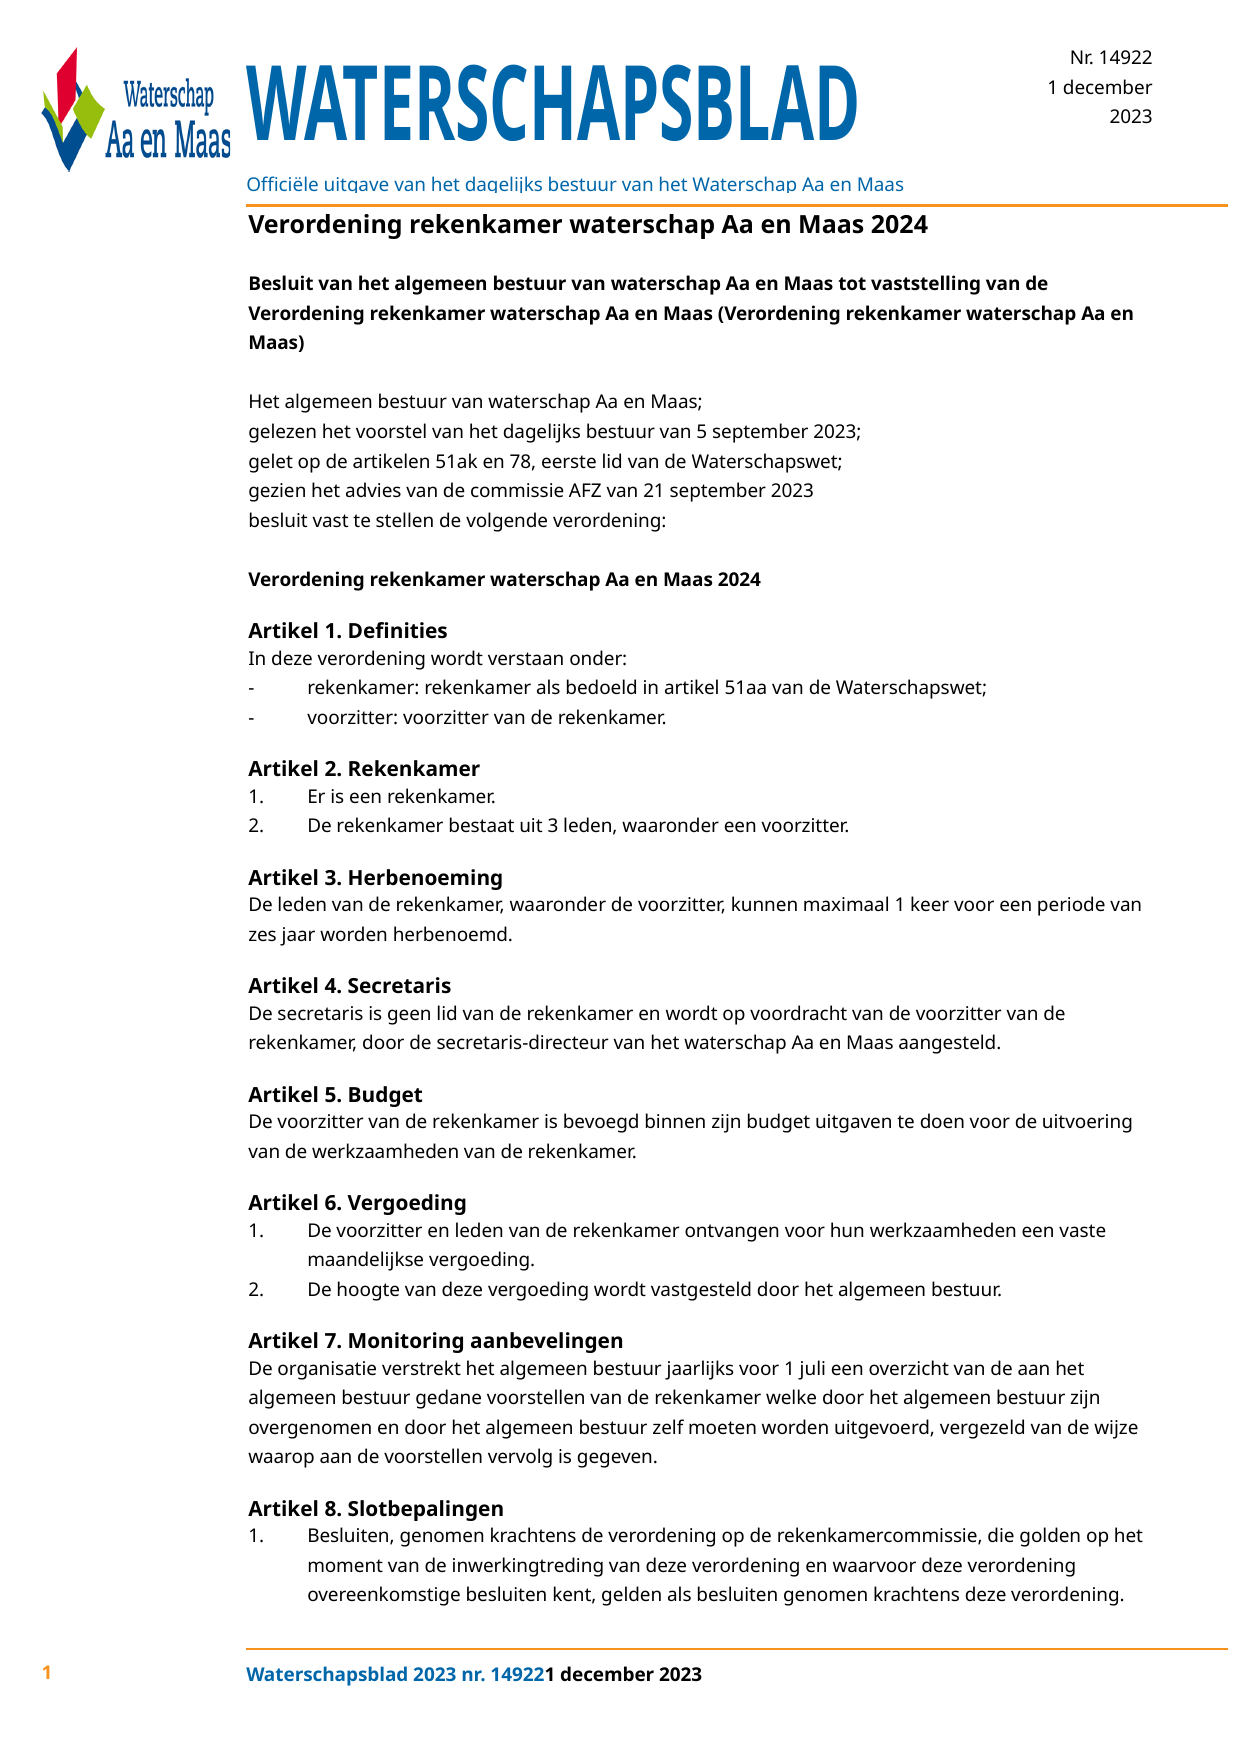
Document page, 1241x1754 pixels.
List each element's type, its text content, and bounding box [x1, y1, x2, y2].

list De rekenkamer bestaat uit 3 leden, waaronder een voorzitter. [248, 813, 1152, 838]
text De secretaris is geen lid van de rekenkamer en wordt op voordracht van de voorzitter van de rekenkamer, door de secretaris-directeur van het waterschap Aa en Maas aangesteld. [248, 1000, 1152, 1055]
text Artikel 5. Budget [248, 1080, 1152, 1108]
list Besluiten, genomen krachtens de verordening op de rekenkamercommissie, die golden op het moment van de inwerkingtreding van deze verordening en waarvoor deze verordening overeenkomstige besluiten kent, gelden als besluiten genomen krachtens deze verordening. [248, 1522, 1152, 1607]
picture [41, 47, 231, 172]
text Artikel 6. Vergoeding [248, 1188, 1152, 1217]
text Artikel 8. Slotbepalingen [248, 1494, 1152, 1522]
list De voorzitter en leden van de rekenkamer ontvangen voor hun werkzaamheden een vaste maandelijkse vergoeding. [248, 1217, 1152, 1272]
list De hoogte van deze vergoeding wordt vastgesteld door het algemeen bestuur. [248, 1276, 1152, 1302]
text De leden van de rekenkamer, waaronder de voorzitter, kunnen maximaal 1 keer voor een periode van zes jaar worden herbenoemd. [248, 891, 1152, 947]
text De organisatie verstrekt het algemeen bestuur jaarlijks voor 1 juli een overzicht van de aan het algemeen bestuur gedane voorstellen van de rekenkamer welke door het algemeen bestuur zijn overgenomen en door het algemeen bestuur zelf moeten worden uitgevoerd, vergezeld van de wijze waarop aan de voorstellen vervolg is gegeven. [248, 1355, 1152, 1469]
text Verordening rekenkamer waterschap Aa en Maas 2024 [248, 566, 1152, 592]
text Besluit van het algemeen bestuur van waterschap Aa en Maas tot vaststelling van de Verordening rekenkamer waterschap Aa en Maas (Verordening rekenkamer waterschap Aa en Maas) [248, 270, 1152, 355]
text gelezen het voorstel van het dagelijks bestuur van 5 september 2023; [248, 418, 1152, 444]
text Het algemeen bestuur van waterschap Aa en Maas; [248, 389, 1152, 414]
text gelet op de artikelen 51ak en 78, eerste lid van de Waterschapswet; [248, 448, 1152, 473]
text Artikel 1. Definities [248, 617, 1152, 645]
text Verordening rekenkamer waterschap Aa en Maas 2024 [248, 207, 1152, 241]
list Er is een rekenkamer. [248, 783, 1152, 809]
text De voorzitter van de rekenkamer is bevoegd binnen zijn budget uitgaven te doen voor de uitvoering van de werkzaamheden van de rekenkamer. [248, 1108, 1152, 1164]
text In deze verordening wordt verstaan onder: [248, 645, 1152, 671]
text Artikel 3. Herbenoeming [248, 863, 1152, 891]
text Artikel 2. Rekenkamer [248, 754, 1152, 783]
text gezien het advies van de commissie AFZ van 21 september 2023 [248, 477, 1152, 503]
list voorzitter: voorzitter van de rekenkamer. [248, 704, 1152, 730]
text Artikel 7. Monitoring aanbevelingen [248, 1326, 1152, 1355]
list rekenkamer: rekenkamer als bedoeld in artikel 51aa van de Waterschapswet; [248, 674, 1152, 700]
text besluit vast te stellen de volgende verordening: [248, 507, 1152, 533]
text Artikel 4. Secretaris [248, 971, 1152, 1000]
